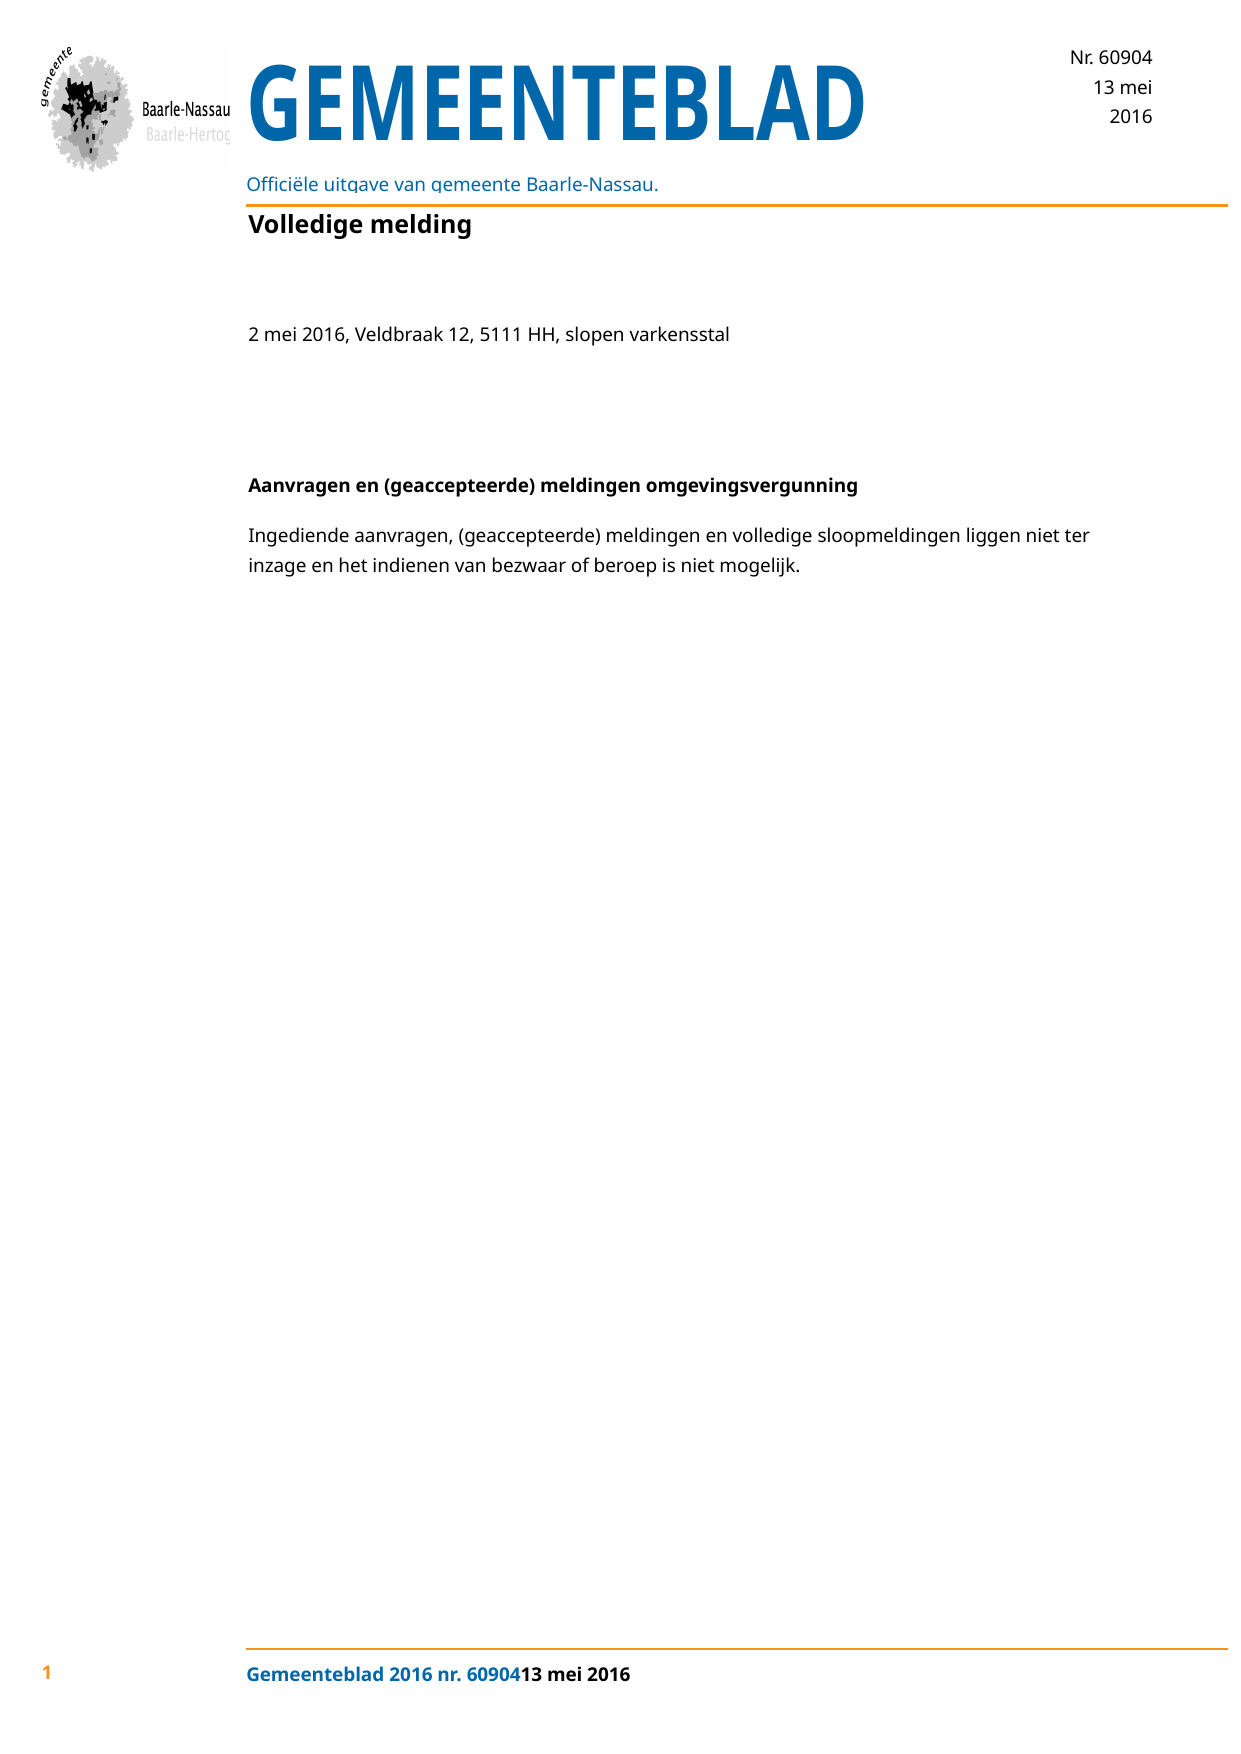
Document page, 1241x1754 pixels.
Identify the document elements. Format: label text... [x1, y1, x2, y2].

picture [41, 47, 231, 172]
text Ingediende aanvragen, (geaccepteerde) meldingen en volledige sloopmeldingen liggen niet ter inzage en het indienen van bezwaar of beroep is niet mogelijk. [248, 522, 1152, 578]
text Aanvragen en (geaccepteerde) meldingen omgevingsvergunning [248, 472, 1152, 498]
text Volledige melding [248, 207, 1152, 241]
text 2 mei 2016, Veldbraak 12, 5111 HH, slopen varkensstal [248, 321, 1152, 346]
